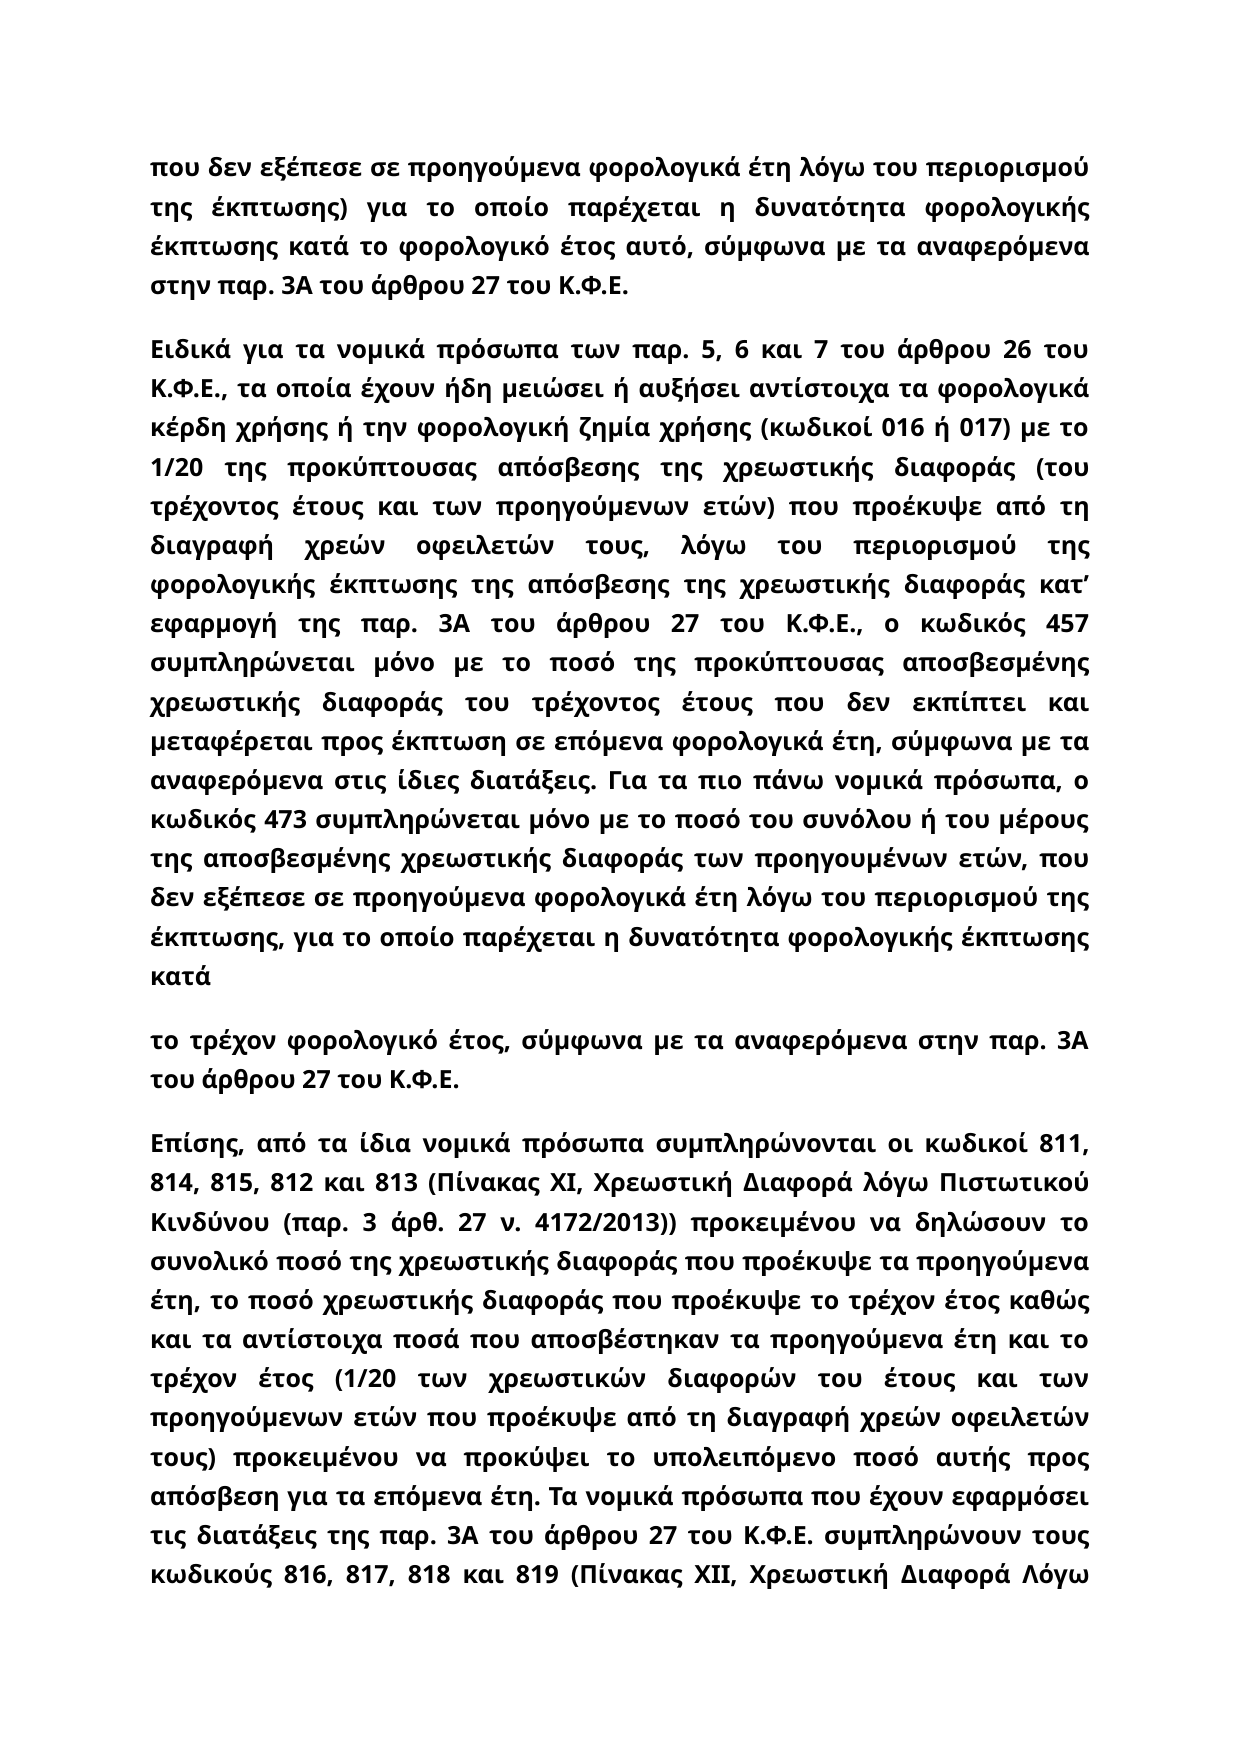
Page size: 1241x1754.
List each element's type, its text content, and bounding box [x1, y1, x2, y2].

text το τρέχον φορολογικό έτος, σύμφωνα με τα αναφερόμενα στην παρ. 3Α του άρθρου 27 του Κ.Φ.Ε. [150, 1022, 1090, 1096]
text που δεν εξέπεσε σε προηγούμενα φορολογικά έτη λόγω του περιορισμού της έκπτωσης) για το οποίο παρέχεται η δυνατότητα φορολογικής έκπτωσης κατά το φορολογικό έτος αυτό, σύμφωνα με τα αναφερόμενα στην παρ. 3Α του άρθρου 27 του Κ.Φ.Ε. [150, 150, 1090, 302]
text Ειδικά για τα νομικά πρόσωπα των παρ. 5, 6 και 7 του άρθρου 26 του Κ.Φ.Ε., τα οποία έχουν ήδη μειώσει ή αυξήσει αντίστοιχα τα φορολογικά κέρδη χρήσης ή την φορολογική ζημία χρήσης (κωδικοί 016 ή 017) με το 1/20 της προκύπτουσας απόσβεσης της χρεωστικής διαφοράς (του τρέχοντος έτους και των προηγούμενων ετών) που προέκυψε από τη διαγραφή χρεών οφειλετών τους, λόγω του περιορισμού της φορολογικής έκπτωσης της απόσβεσης της χρεωστικής διαφοράς κατ’ εφαρμογή της παρ. 3A του άρθρου 27 του Κ.Φ.Ε., ο κωδικός 457 συμπληρώνεται μόνο με το ποσό της προκύπτουσας αποσβεσμένης χρεωστικής διαφοράς του τρέχοντος έτους που δεν εκπίπτει και μεταφέρεται προς έκπτωση σε επόμενα φορολογικά έτη, σύμφωνα με τα αναφερόμενα στις ίδιες διατάξεις. Για τα πιο πάνω νομικά πρόσωπα, ο κωδικός 473 συμπληρώνεται μόνο με το ποσό του συνόλου ή του μέρους της αποσβεσμένης χρεωστικής διαφοράς των προηγουμένων ετών, που δεν εξέπεσε σε προηγούμενα φορολογικά έτη λόγω του περιορισμού της έκπτωσης, για το οποίο παρέχεται η δυνατότητα φορολογικής έκπτωσης κατά [150, 332, 1090, 992]
text Επίσης, από τα ίδια νομικά πρόσωπα συμπληρώνονται οι κωδικοί 811, 814, 815, 812 και 813 (Πίνακας XΙ, Χρεωστική Διαφορά λόγω Πιστωτικού Κινδύνου (παρ. 3 άρθ. 27 ν. 4172/2013)) προκειμένου να δηλώσουν το συνολικό ποσό της χρεωστικής διαφοράς που προέκυψε τα προηγούμενα έτη, το ποσό χρεωστικής διαφοράς που προέκυψε το τρέχον έτος καθώς και τα αντίστοιχα ποσά που αποσβέστηκαν τα προηγούμενα έτη και το τρέχον έτος (1/20 των χρεωστικών διαφορών του έτους και των προηγούμενων ετών που προέκυψε από τη διαγραφή χρεών οφειλετών τους) προκειμένου να προκύψει το υπολειπόμενο ποσό αυτής προς απόσβεση για τα επόμενα έτη. Τα νομικά πρόσωπα που έχουν εφαρμόσει τις διατάξεις της παρ. 3Α του άρθρου 27 του Κ.Φ.Ε. συμπληρώνουν τους κωδικούς 816, 817, 818 και 819 (Πίνακας XΙΙ, Χρεωστική Διαφορά Λόγω [150, 1126, 1090, 1591]
